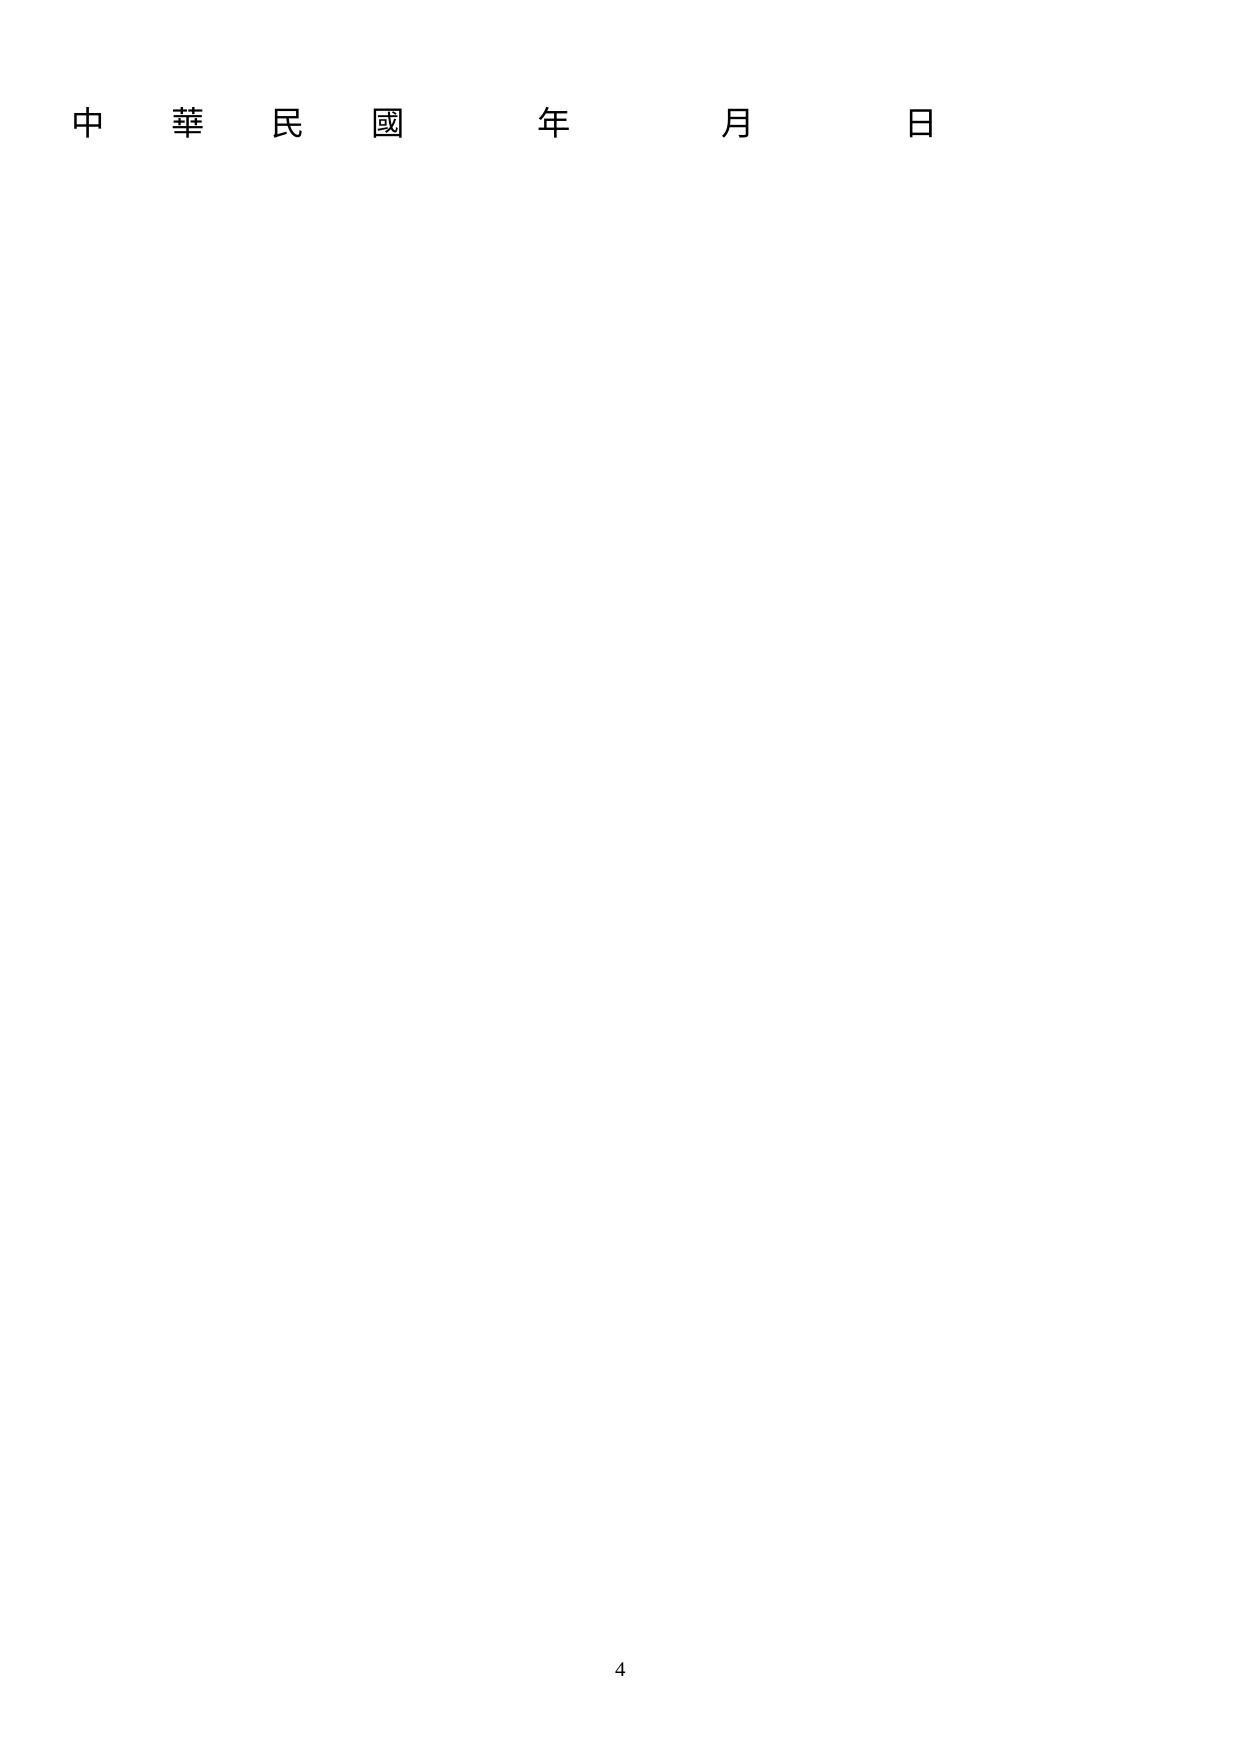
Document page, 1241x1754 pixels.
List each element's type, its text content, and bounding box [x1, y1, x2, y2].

text 中 華 民 國 年 月 日 [71, 79, 1169, 142]
